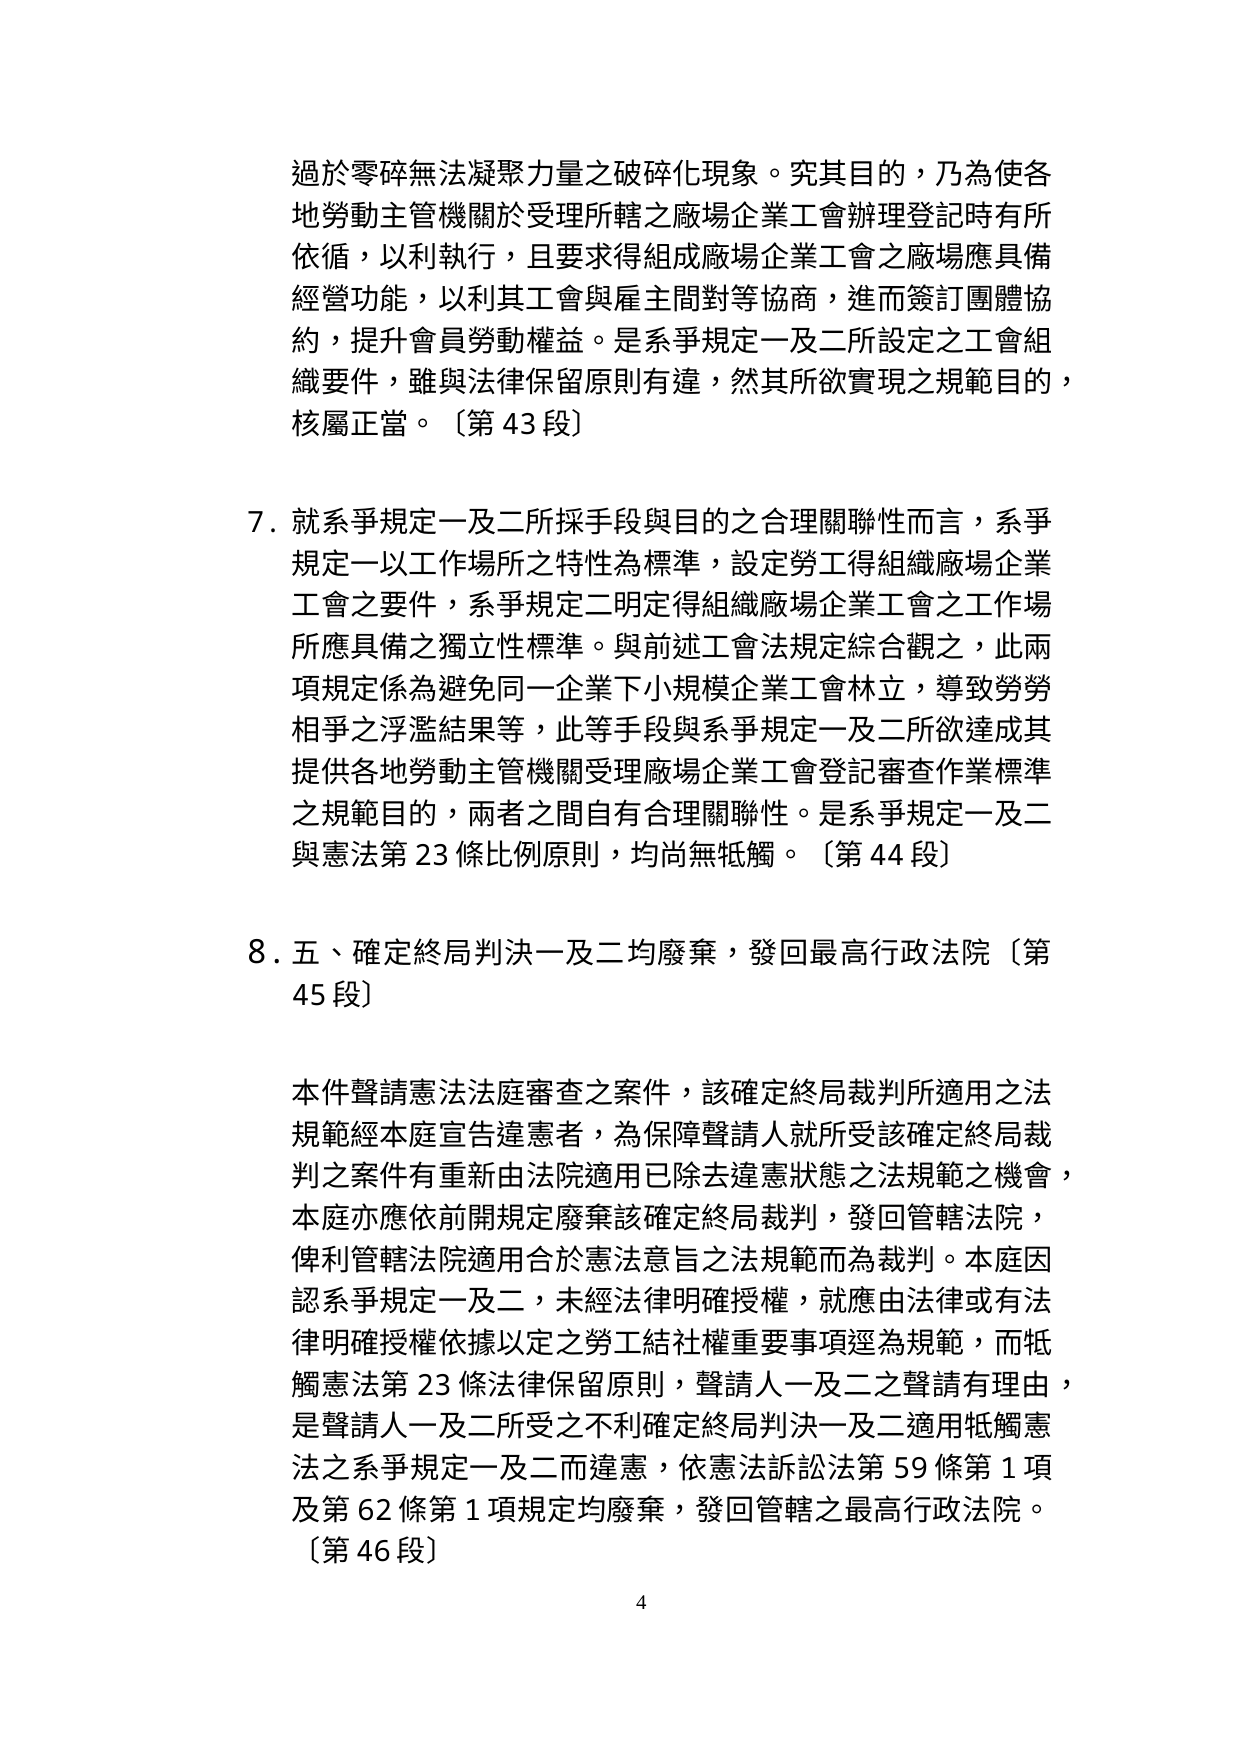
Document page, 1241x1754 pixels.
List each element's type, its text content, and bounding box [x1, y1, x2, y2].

list 就系爭規定一及二所採手段與目的之合理關聯性而言，系爭規定一以工作場所之特性為標準，設定勞工得組織廠場企業工會之要件，系爭規定二明定得組織廠場企業工會之工作場所應具備之獨立性標準。與前述工會法規定綜合觀之，此兩項規定係為避免同一企業下小規模企業工會林立，導致勞勞相爭之浮濫結果等，此等手段與系爭規定一及二所欲達成其提供各地勞動主管機關受理廠場企業工會登記審查作業標準之規範目的，兩者之間自有合理關聯性。是系爭規定一及二與憲法第23條比例原則，均尚無牴觸。〔第44段〕 [247, 499, 1053, 874]
list 就目的正當性之審查而言，系爭規定一於100年配合工會法修正，以廠場作為得組織企業工會之最小單位，防止工會過於零碎無法凝聚力量之破碎化現象。究其目的，乃為使各地勞動主管機關於受理所轄之廠場企業工會辦理登記時有所依循，以利執行，且要求得組成廠場企業工會之廠場應具備經營功能，以利其工會與雇主間對等協商，進而簽訂團體協約，提升會員勞動權益。是系爭規定一及二所設定之工會組織要件，雖與法律保留原則有違，然其所欲實現之規範目的，核屬正當。〔第43段〕 [247, 151, 1053, 443]
text 本件聲請憲法法庭審查之案件，該確定終局裁判所適用之法規範經本庭宣告違憲者，為保障聲請人就所受該確定終局裁判之案件有重新由法院適用已除去違憲狀態之法規範之機會，本庭亦應依前開規定廢棄該確定終局裁判，發回管轄法院，俾利管轄法院適用合於憲法意旨之法規範而為裁判。本庭因認系爭規定一及二，未經法律明確授權，就應由法律或有法律明確授權依據以定之勞工結社權重要事項逕為規範，而牴觸憲法第23條法律保留原則，聲請人一及二之聲請有理由，是聲請人一及二所受之不利確定終局判決一及二適用牴觸憲法之系爭規定一及二而違憲，依憲法訴訟法第59條第1項及第62條第1項規定均廢棄，發回管轄之最高行政法院。〔第46段〕 [292, 1070, 1053, 1570]
list 五、確定終局判決一及二均廢棄，發回最高行政法院〔第45段〕 [247, 930, 1053, 1014]
